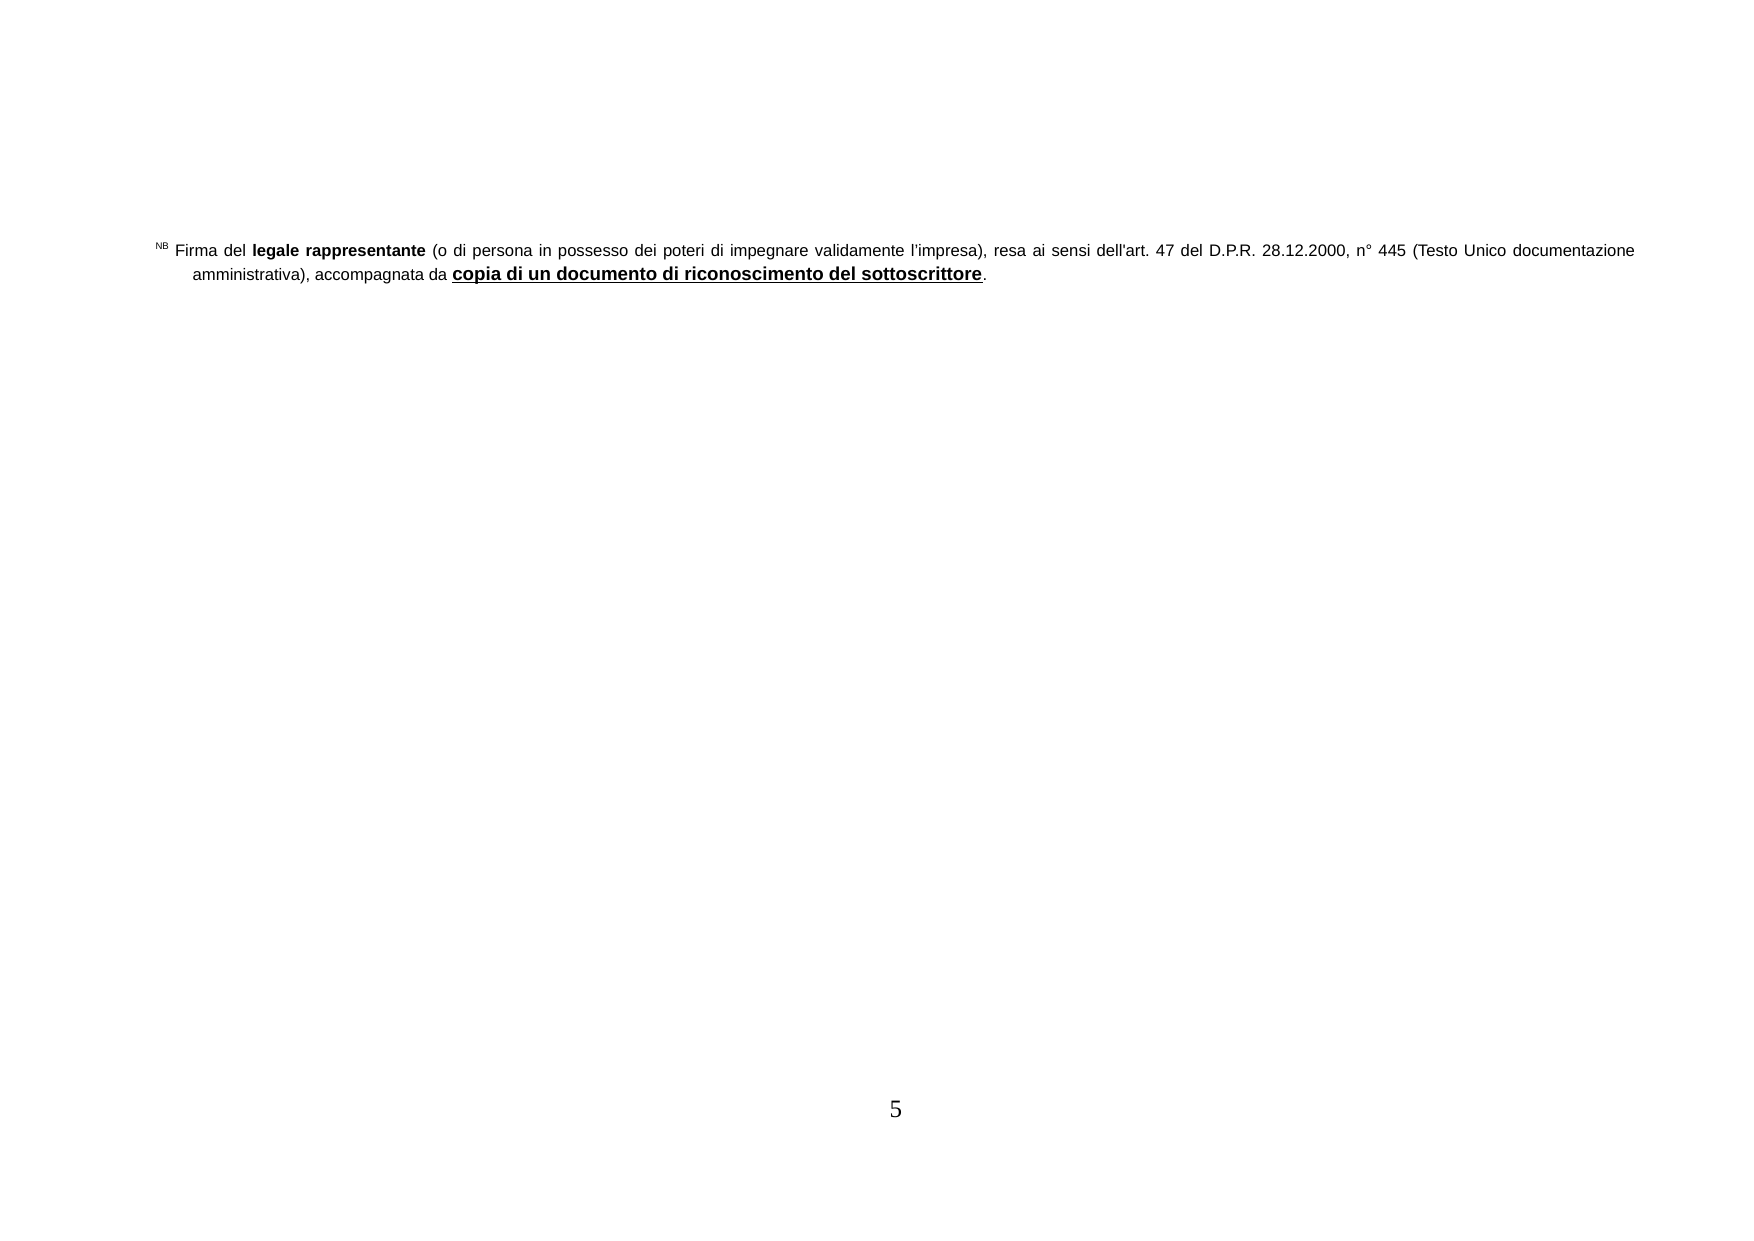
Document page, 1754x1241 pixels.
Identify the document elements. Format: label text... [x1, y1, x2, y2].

text NB Firma del legale rappresentante (o di persona in possesso dei poteri di impegnare validamente l’impresa), resa ai sensi dell'art. 47 del D.P.R. 28.12.2000, n° 445 (Testo Unico documentazione amministrativa), accompagnata da copia di un documento di riconoscimento del sottoscrittore. [155, 240, 1636, 284]
